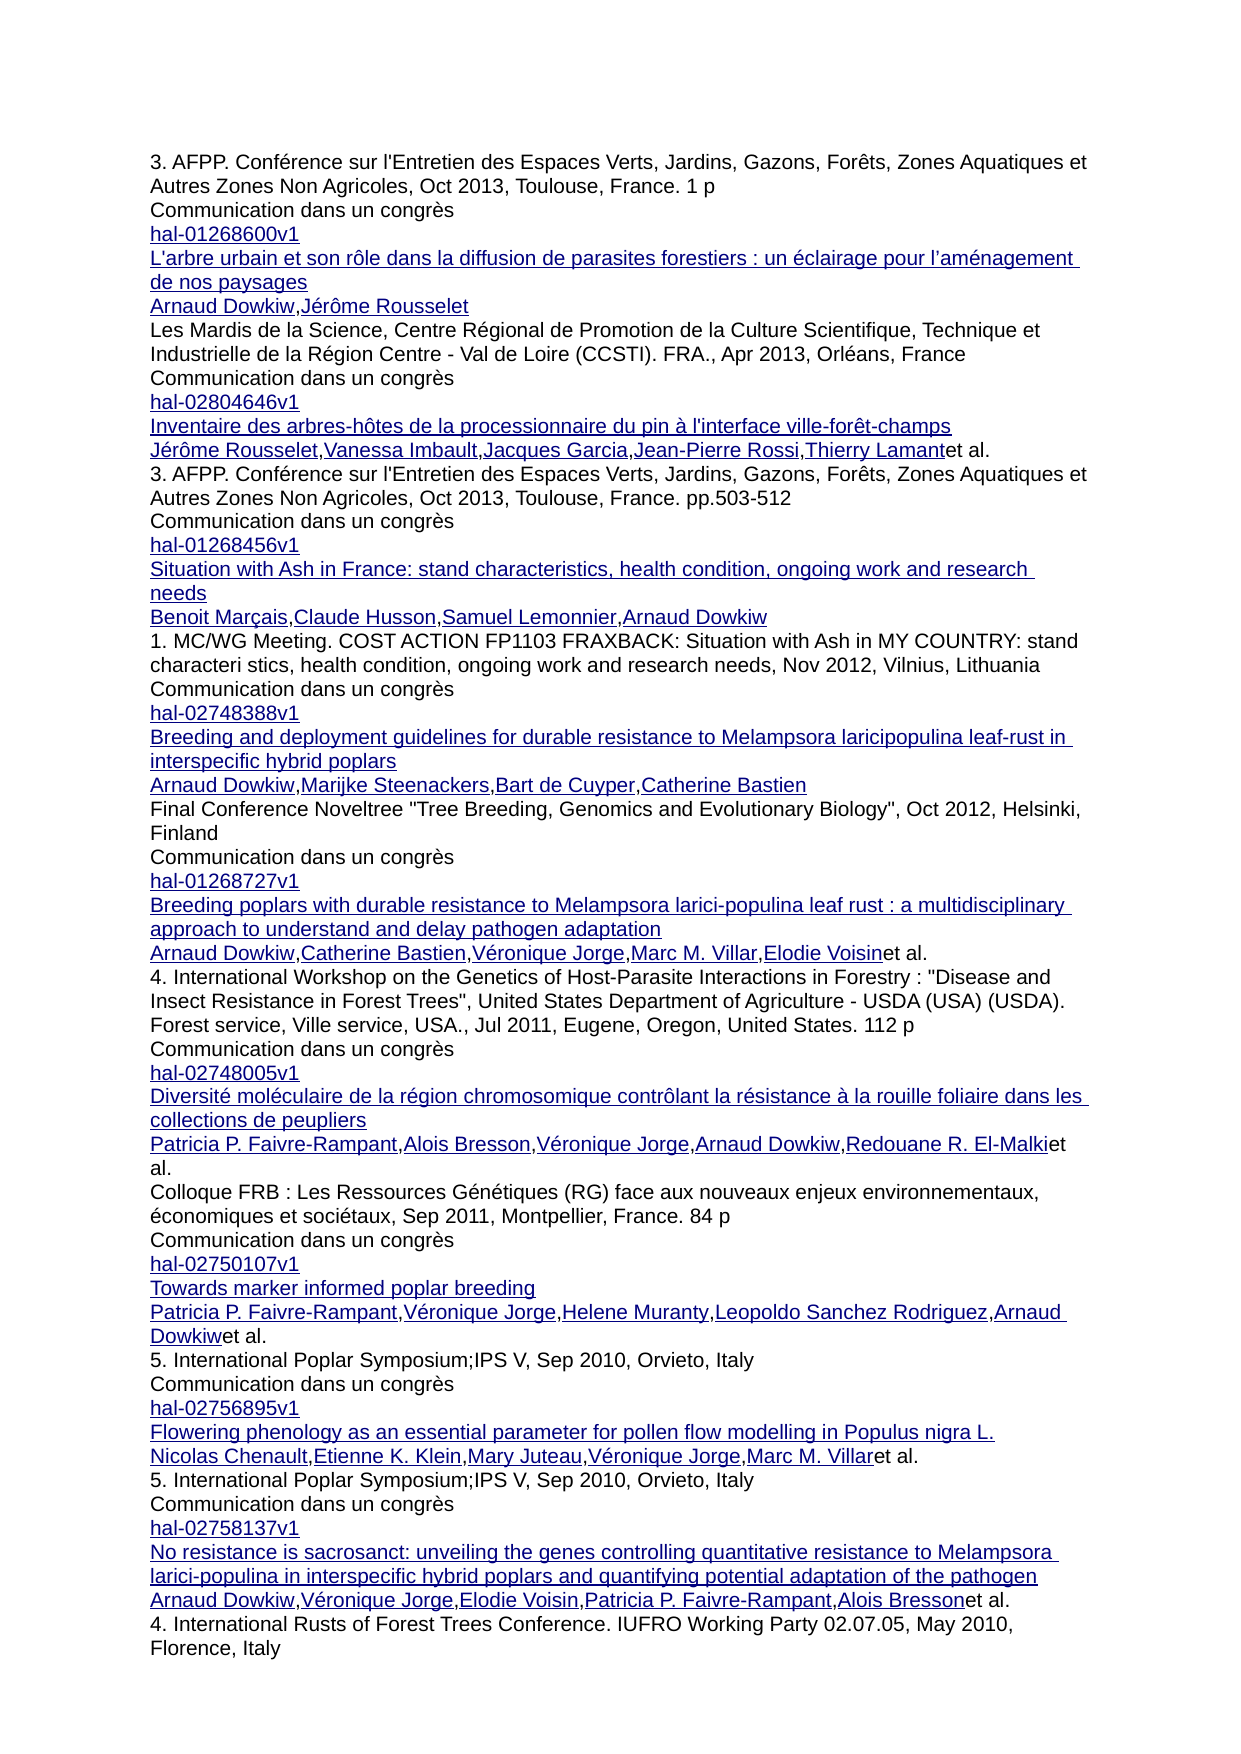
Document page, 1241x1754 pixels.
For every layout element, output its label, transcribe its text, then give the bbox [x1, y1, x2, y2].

table_cell Towards marker informed poplar breeding Patricia P. Faivre-Rampant,Véronique Jorge,Helene Muranty,Leopoldo Sanchez Rodriguez,Arnaud Dowkiwet al. 5. International Poplar Symposium;IPS V, Sep 2010, Orvieto, Italy Communication dans un congrès hal-02756895v1 [150, 1276, 1090, 1420]
table_cell Situation with Ash in France: stand characteristics, health condition, ongoing work and research needs Benoit Marçais,Claude Husson,Samuel Lemonnier,Arnaud Dowkiw 1. MC/WG Meeting. COST ACTION FP1103 FRAXBACK: Situation with Ash in MY COUNTRY: stand characteri stics, health condition, ongoing work and research needs, Nov 2012, Vilnius, Lithuania Communication dans un congrès hal-02748388v1 [150, 557, 1090, 725]
table_cell Breeding poplars with durable resistance to Melampsora larici-populina leaf rust : a multidisciplinary approach to understand and delay pathogen adaptation Arnaud Dowkiw,Catherine Bastien,Véronique Jorge,Marc M. Villar,Elodie Voisinet al. 4. International Workshop on the Genetics of Host-Parasite Interactions in Forestry : "Disease and Insect Resistance in Forest Trees", United States Department of Agriculture - USDA (USA) (USDA). Forest service, Ville service, USA., Jul 2011, Eugene, Oregon, United States. 112 p Communication dans un congrès hal-02748005v1 [150, 893, 1090, 1084]
table_cell Diversité moléculaire de la région chromosomique contrôlant la résistance à la rouille foliaire dans les collections de peupliers Patricia P. Faivre-Rampant,Alois Bresson,Véronique Jorge,Arnaud Dowkiw,Redouane R. El-Malkiet al. Colloque FRB : Les Ressources Génétiques (RG) face aux nouveaux enjeux environnementaux, économiques et sociétaux, Sep 2011, Montpellier, France. 84 p Communication dans un congrès hal-02750107v1 [150, 1084, 1090, 1276]
table_cell Inventaire des arbres-hôtes de la processionnaire du pin à l'interface ville-forêt-champs Jérôme Rousselet,Vanessa Imbault,Jacques Garcia,Jean-Pierre Rossi,Thierry Lamantet al. 3. AFPP. Conférence sur l'Entretien des Espaces Verts, Jardins, Gazons, Forêts, Zones Aquatiques et Autres Zones Non Agricoles, Oct 2013, Toulouse, France. pp.503-512 Communication dans un congrès hal-01268456v1 [150, 414, 1090, 557]
table_cell Breeding and deployment guidelines for durable resistance to Melampsora laricipopulina leaf‐rust in interspecific hybrid poplars Arnaud Dowkiw,Marijke Steenackers,Bart de Cuyper,Catherine Bastien Final Conference Noveltree "Tree Breeding, Genomics and Evolutionary Biology", Oct 2012, Helsinki, Finland Communication dans un congrès hal-01268727v1 [150, 725, 1090, 893]
table_cell No resistance is sacrosanct: unveiling the genes controlling quantitative resistance to Melampsora larici-populina in interspecific hybrid poplars and quantifying potential adaptation of the pathogen Arnaud Dowkiw,Véronique Jorge,Elodie Voisin,Patricia P. Faivre-Rampant,Alois Bressonet al. 4. International Rusts of Forest Trees Conference. IUFRO Working Party 02.07.05, May 2010, Florence, Italy [150, 1540, 1090, 1659]
table_cell L'arbre urbain et son rôle dans la diffusion de parasites forestiers : un éclairage pour l’aménagement de nos paysages Arnaud Dowkiw,Jérôme Rousselet Les Mardis de la Science, Centre Régional de Promotion de la Culture Scientifique, Technique et Industrielle de la Région Centre - Val de Loire (CCSTI). FRA., Apr 2013, Orléans, France Communication dans un congrès hal-02804646v1 [150, 246, 1090, 413]
table_cell Flowering phenology as an essential parameter for pollen flow modelling in Populus nigra L. Nicolas Chenault,Etienne K. Klein,Mary Juteau,Véronique Jorge,Marc M. Villaret al. 5. International Poplar Symposium;IPS V, Sep 2010, Orvieto, Italy Communication dans un congrès hal-02758137v1 [150, 1420, 1090, 1539]
table_cell 3. AFPP. Conférence sur l'Entretien des Espaces Verts, Jardins, Gazons, Forêts, Zones Aquatiques et Autres Zones Non Agricoles, Oct 2013, Toulouse, France. 1 p Communication dans un congrès hal-01268600v1 [150, 150, 1090, 246]
